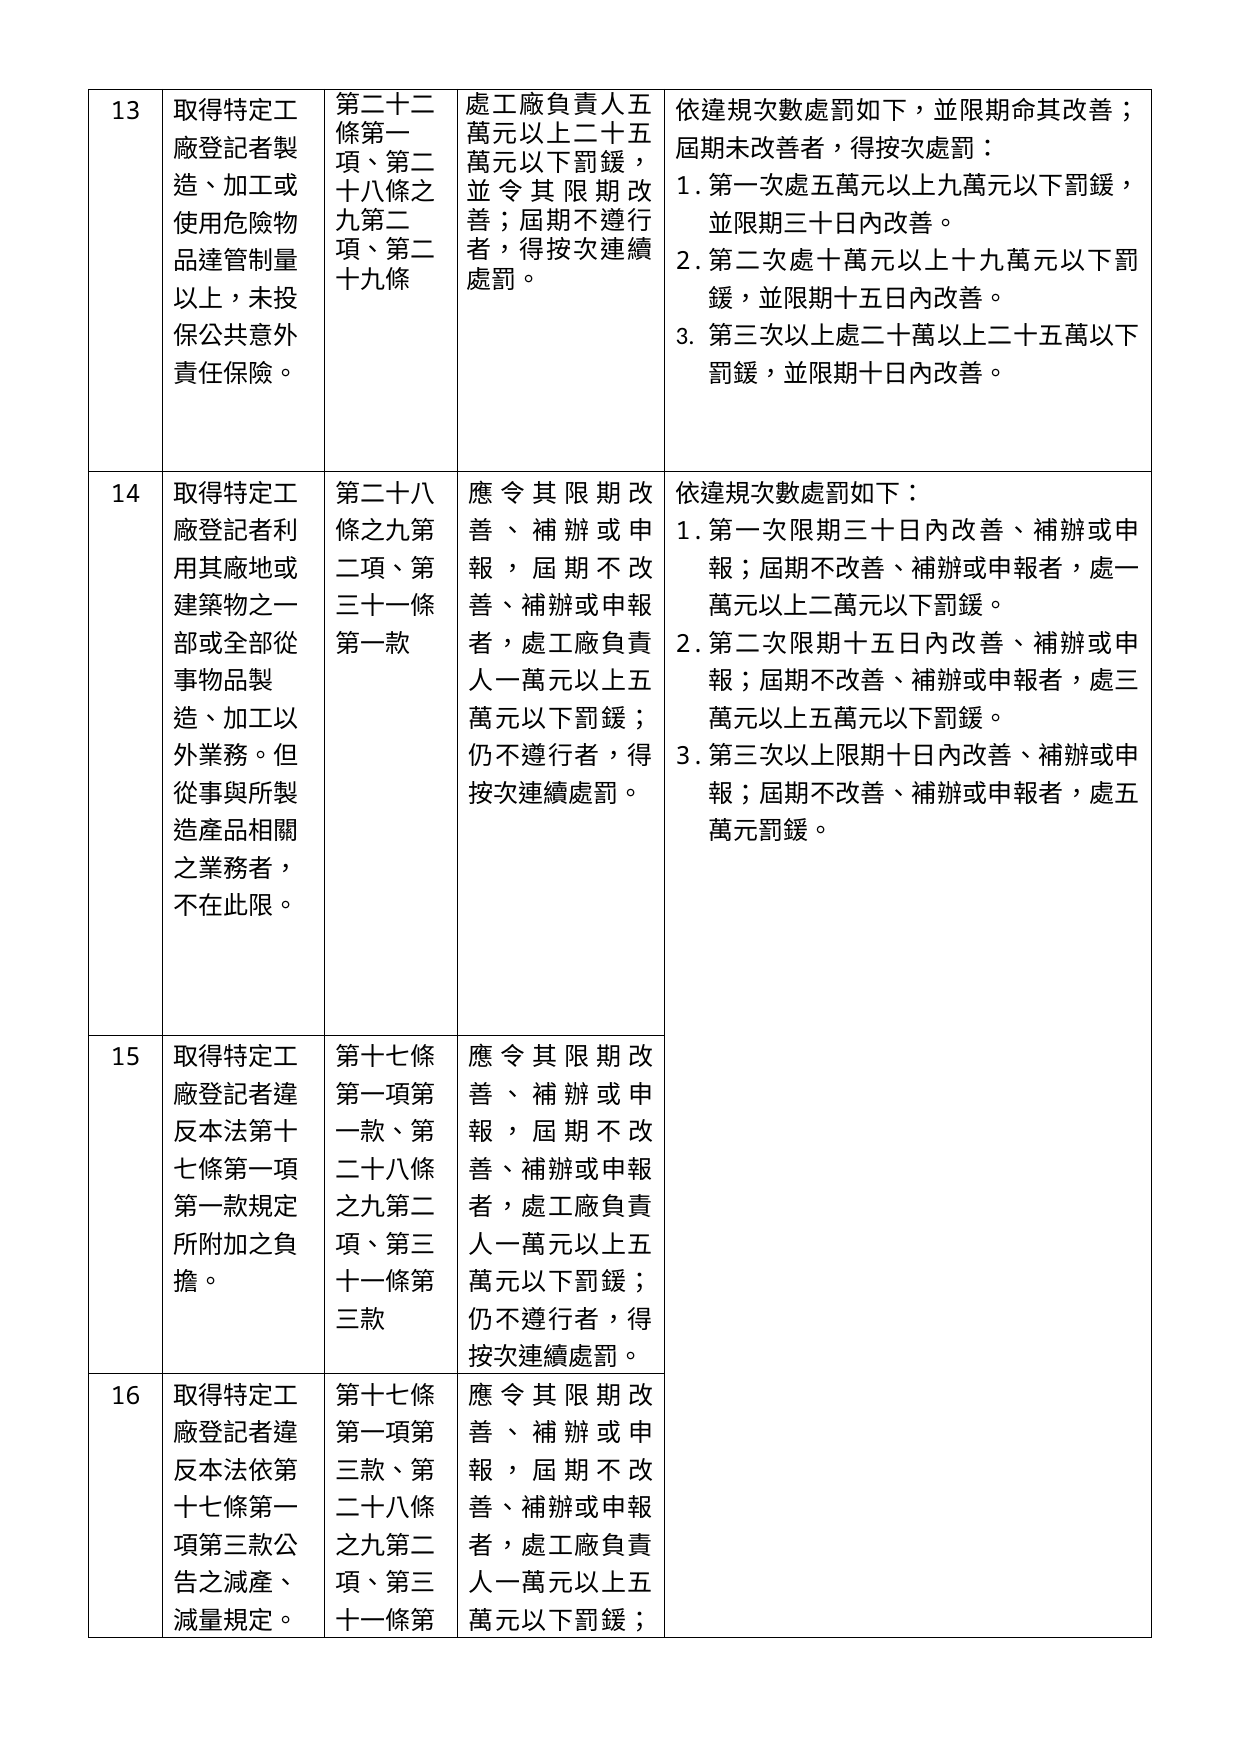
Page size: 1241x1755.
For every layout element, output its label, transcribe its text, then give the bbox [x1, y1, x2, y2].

table_cell 應令其限期改善、補辦或申報，屆期不改善、補辦或申報者，處工廠負責人一萬元以上五萬元以下罰鍰； [458, 1374, 664, 1637]
table_cell 取得特定工廠登記者違反本法第十七條第一項第一款規定所附加之負擔。 [163, 1036, 324, 1373]
table_cell 取得特定工廠登記者利用其廠地或建築物之一部或全部從事物品製造、加工以外業務。但從事與所製造產品相關之業務者，不在此限。 [163, 472, 324, 1035]
table_cell 依違規次數處罰如下，並限期命其改善；屆期未改善者，得按次處罰： 第一次處五萬元以上九萬元以下罰鍰，並限期三十日內改善。 第二次處十萬元以上十九萬元以下罰鍰，並限期十五日內改善。 第三次以上處二十萬以上二十五萬以下罰鍰，並限期十日內改善。 [665, 90, 1151, 471]
table_cell 取得特定工廠登記者製造、加工或使用危險物品達管制量以上，未投保公共意外責任保險。 [163, 90, 324, 471]
table_cell 依違規次數處罰如下： 第一次限期三十日內改善、補辦或申報；屆期不改善、補辦或申報者，處一萬元以上二萬元以下罰鍰。 第二次限期十五日內改善、補辦或申報；屆期不改善、補辦或申報者，處三萬元以上五萬元以下罰鍰。 第三次以上限期十日內改善、補辦或申報；屆期不改善、補辦或申報者，處五萬元罰鍰。 [665, 472, 1151, 1637]
table_cell 取得特定工廠登記者違反本法依第十七條第一項第三款公告之減產、減量規定。 [163, 1374, 324, 1637]
table_cell 處工廠負責人五萬元以上二十五萬元以下罰鍰，並令其限期改善；屆期不遵行者，得按次連續處罰。 [458, 90, 664, 471]
table_cell 第二十二條第一項、第二十八條之九第二項、第二十九條 [325, 90, 457, 471]
table_cell 第十七條第一項第三款、第二十八條之九第二項、第三十一條第 [325, 1374, 457, 1637]
table_cell 13 [89, 90, 162, 471]
table_cell 14 [89, 472, 162, 1035]
table_cell 15 [89, 1036, 162, 1373]
table_cell 第二十八條之九第二項、第三十一條第一款 [325, 472, 457, 1035]
table_cell 應令其限期改善、補辦或申報，屆期不改善、補辦或申報者，處工廠負責人一萬元以上五萬元以下罰鍰；仍不遵行者，得按次連續處罰。 [458, 1036, 664, 1373]
table_cell 16 [89, 1374, 162, 1637]
table_cell 第十七條第一項第一款、第二十八條之九第二項、第三十一條第三款 [325, 1036, 457, 1373]
table_cell 應令其限期改善、補辦或申報，屆期不改善、補辦或申報者，處工廠負責人一萬元以上五萬元以下罰鍰；仍不遵行者，得按次連續處罰。 [458, 472, 664, 1035]
